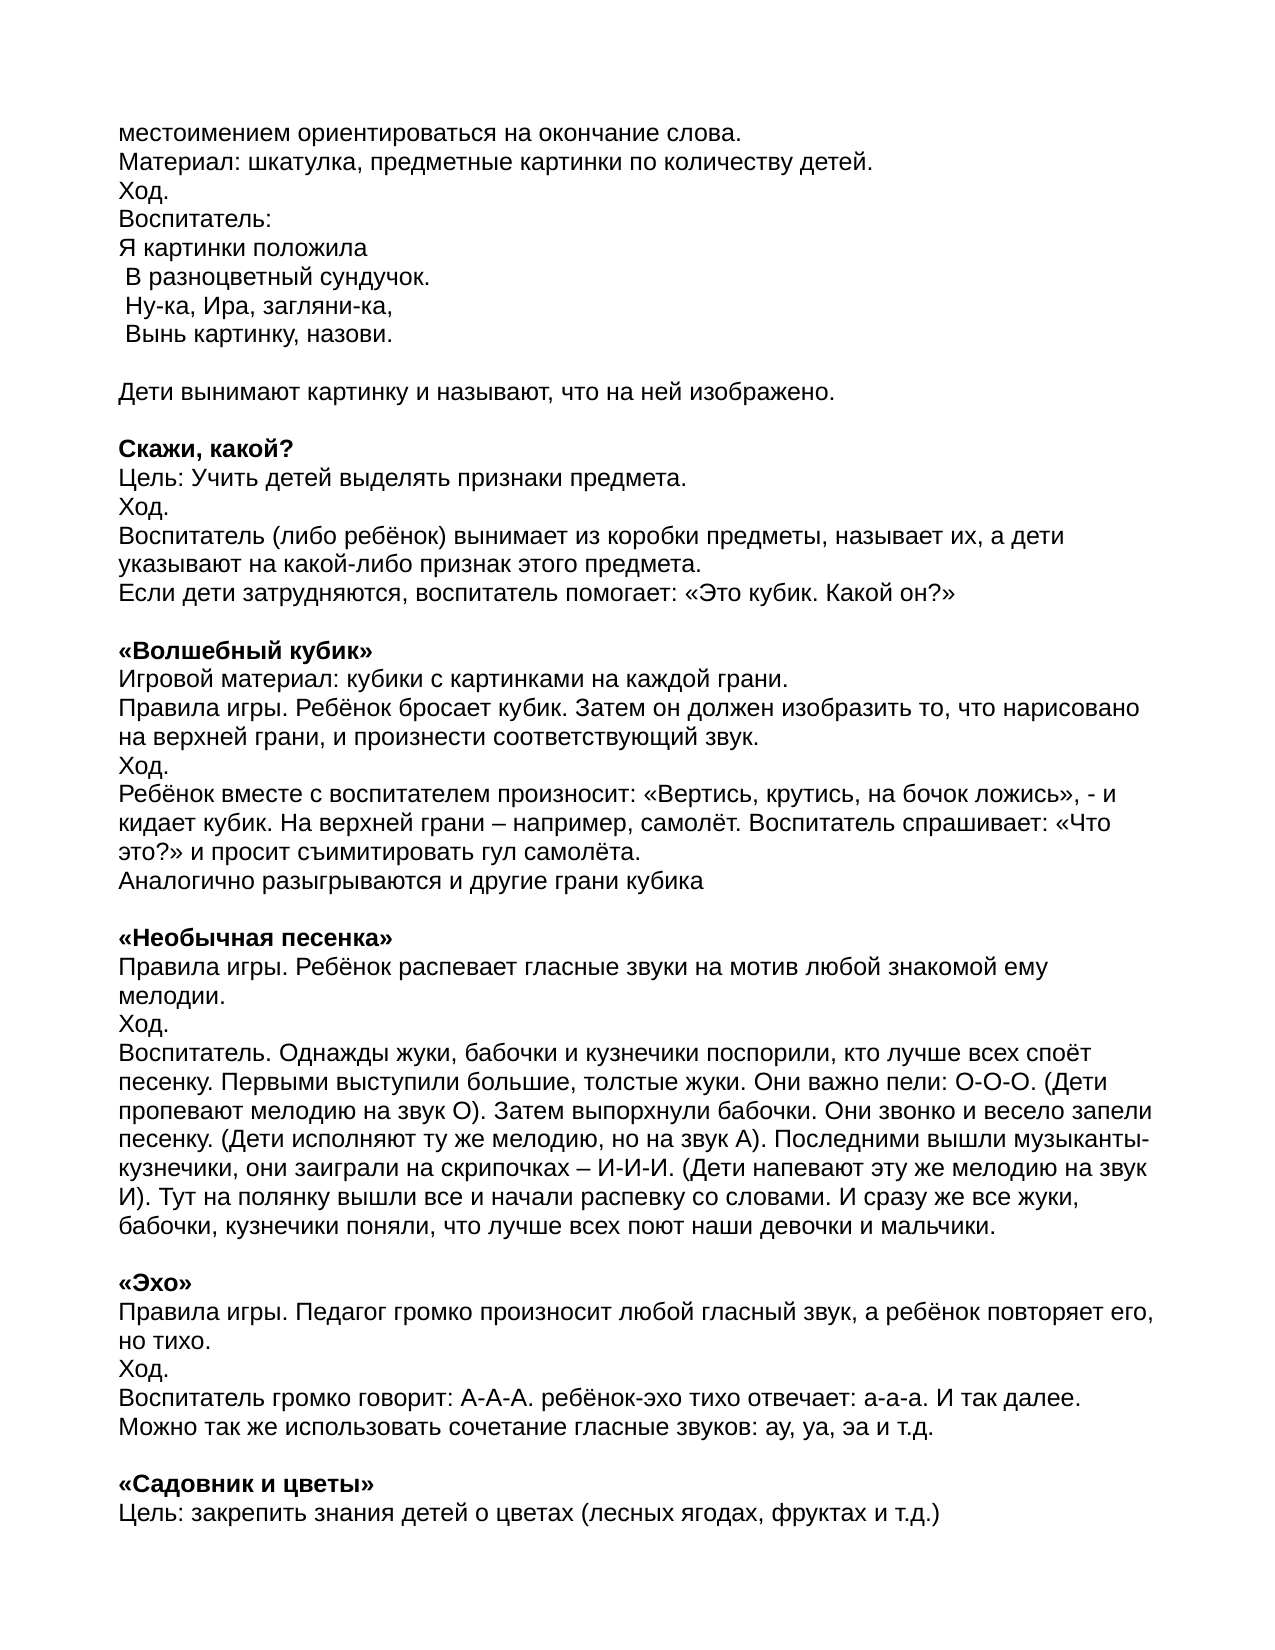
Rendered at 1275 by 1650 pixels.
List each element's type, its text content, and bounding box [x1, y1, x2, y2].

text В разноцветный сундучок. [118, 262, 1157, 291]
text Правила игры. Ребёнок распевает гласные звуки на мотив любой знакомой ему мелодии. [118, 952, 1157, 1009]
text Материал: шкатулка, предметные картинки по количеству детей. [118, 147, 1157, 176]
text Цель: Учить детей выделять признаки предмета. [118, 463, 1157, 492]
text «Волшебный кубик» [118, 636, 1157, 664]
text Ход. [118, 751, 1157, 779]
text Ход. [118, 492, 1157, 521]
text «Необычная песенка» [118, 923, 1157, 952]
text Воспитатель (либо ребёнок) вынимает из коробки предметы, называет их, а дети указывают на какой-либо признак этого предмета. [118, 521, 1157, 578]
text Ход. [118, 1009, 1157, 1038]
text Ход. [118, 1354, 1157, 1383]
text «Садовник и цветы» [118, 1469, 1157, 1498]
text Цель: закрепить знания детей о цветах (лесных ягодах, фруктах и т.д.) [118, 1498, 1157, 1527]
text Воспитатель. Однажды жуки, бабочки и кузнечики поспорили, кто лучше всех споёт песенку. Первыми выступили большие, толстые жуки. Они важно пели: О-О-О. (Дети пропевают мелодию на звук О). Затем выпорхнули бабочки. Они звонко и весело запели песенку. (Дети исполняют ту же мелодию, но на звук А). Последними вышли музыканты-кузнечики, они заиграли на скрипочках – И-И-И. (Дети напевают эту же мелодию на звук И). Тут на полянку вышли все и начали распевку со словами. И сразу же все жуки, бабочки, кузнечики поняли, что лучше всех поют наши девочки и мальчики. [118, 1038, 1157, 1239]
text Воспитатель: [118, 204, 1157, 233]
text Аналогично разыгрываются и другие грани кубика [118, 866, 1157, 894]
text Если дети затрудняются, воспитатель помогает: «Это кубик. Какой он?» [118, 578, 1157, 607]
text Воспитатель громко говорит: А-А-А. ребёнок-эхо тихо отвечает: а-а-а. И так далее. Можно так же использовать сочетание гласные звуков: ау, уа, эа и т.д. [118, 1383, 1157, 1441]
text Я картинки положила [118, 233, 1157, 262]
text Игровой материал: кубики с картинками на каждой грани. [118, 664, 1157, 693]
text Скажи, какой? [118, 434, 1157, 463]
text Вынь картинку, назови. [118, 319, 1157, 348]
text «Эхо» [118, 1268, 1157, 1297]
text Ход. [118, 176, 1157, 204]
text Ребёнок вместе с воспитателем произносит: «Вертись, крутись, на бочок ложись», - и кидает кубик. На верхней грани – например, самолёт. Воспитатель спрашивает: «Что это?» и просит съимитировать гул самолёта. [118, 779, 1157, 866]
text Правила игры. Педагог громко произносит любой гласный звук, а ребёнок повторяет его, но тихо. [118, 1297, 1157, 1354]
text Дети вынимают картинку и называют, что на ней изображено. [118, 377, 1157, 406]
text Ну-ка, Ира, загляни-ка, [118, 291, 1157, 319]
text Правила игры. Ребёнок бросает кубик. Затем он должен изобразить то, что нарисовано на верхней грани, и произнести соответствующий звук. [118, 693, 1157, 751]
text местоимением ориентироваться на окончание слова. [118, 118, 1157, 147]
